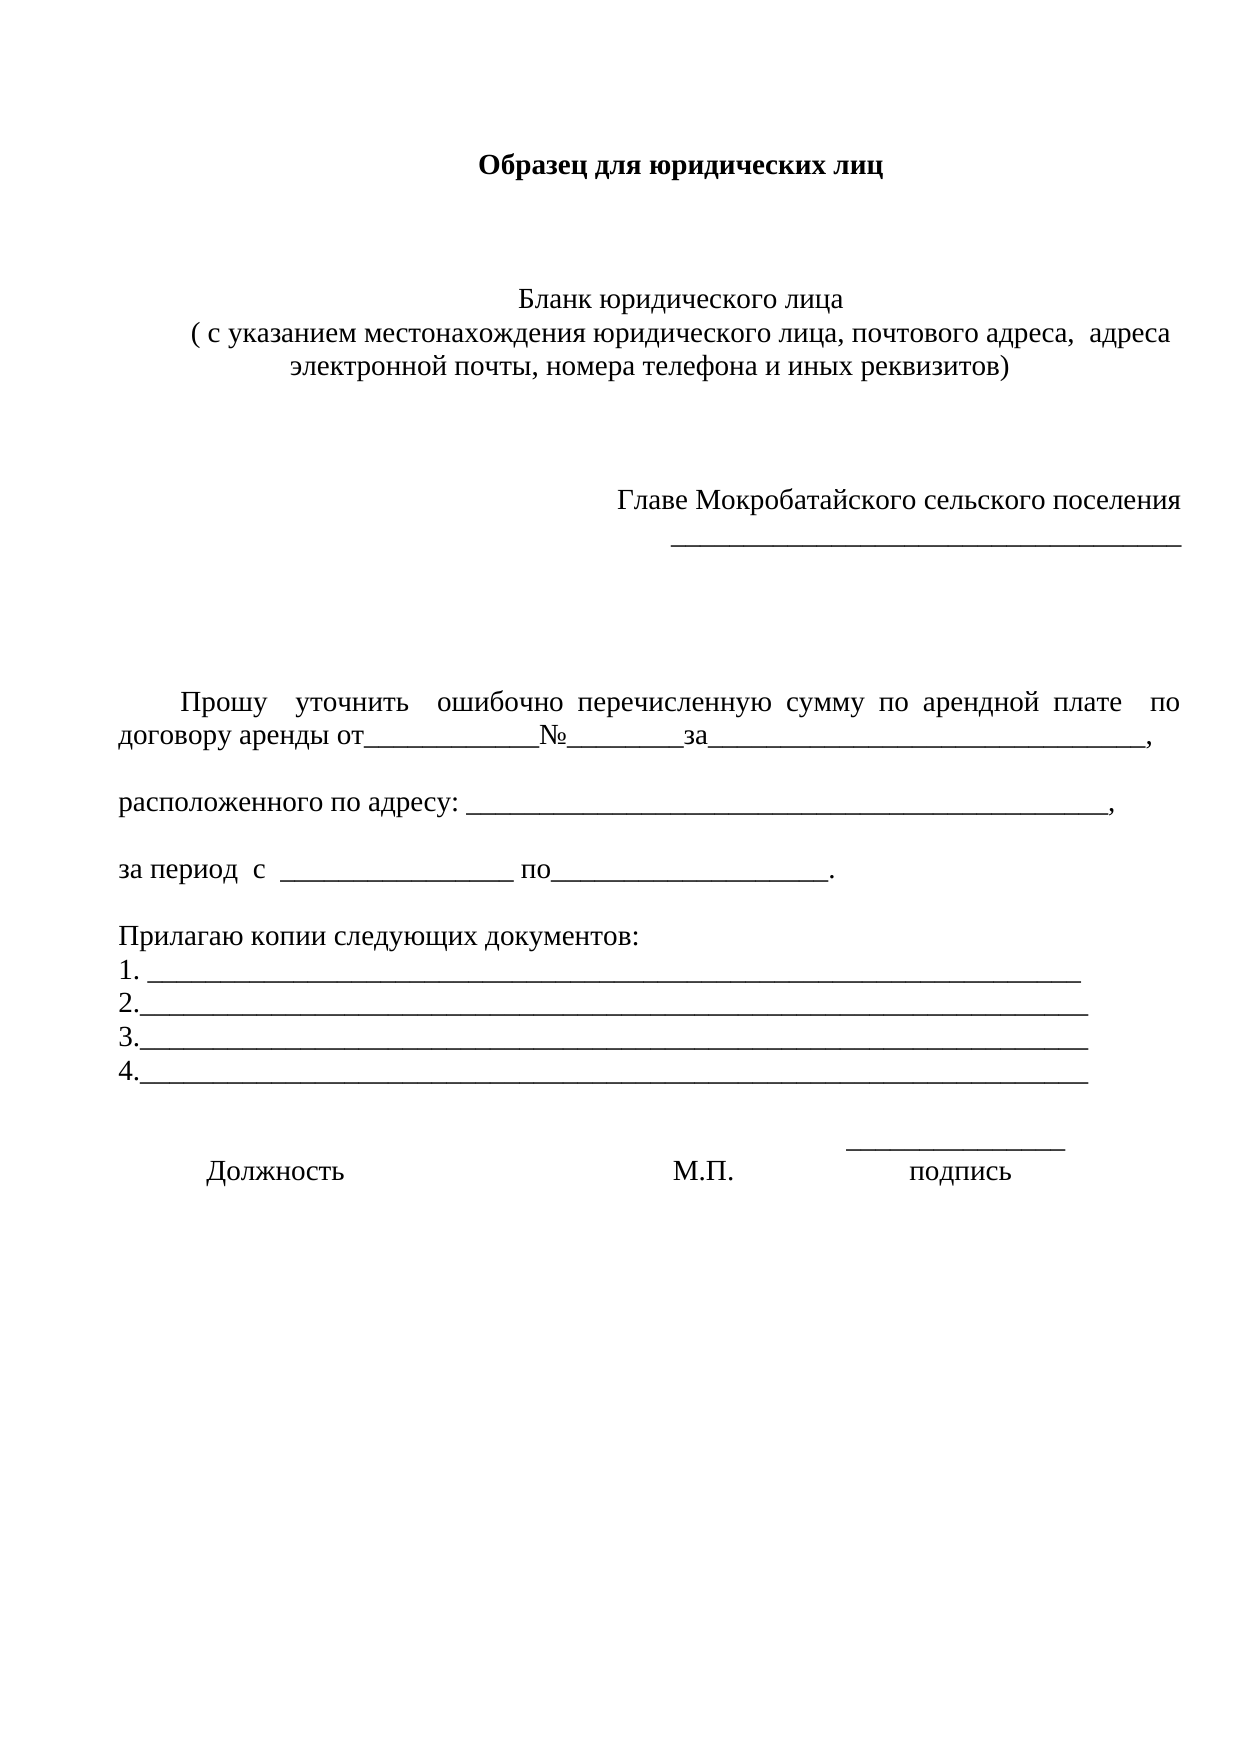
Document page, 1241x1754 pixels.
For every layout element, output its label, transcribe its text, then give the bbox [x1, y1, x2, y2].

text Образец для юридических лиц [118, 147, 1181, 181]
text 4._________________________________________________________________ [118, 1053, 1181, 1086]
text _______________ [118, 1120, 1181, 1153]
text за период с ________________ по___________________. [118, 851, 1181, 885]
text расположенного по адресу: ____________________________________________, [118, 784, 1181, 818]
text ( с указанием местонахождения юридического лица, почтового адреса, адреса электронной почты, номера телефона и иных реквизитов) [118, 315, 1181, 382]
text Бланк юридического лица [118, 281, 1181, 315]
text 3._________________________________________________________________ [118, 1019, 1181, 1053]
text Должность М.П. подпись [118, 1153, 1181, 1187]
text Прилагаю копии следующих документов: [118, 918, 1181, 952]
text 1. ________________________________________________________________ [118, 952, 1181, 986]
text Прошу уточнить ошибочно перечисленную сумму по арендной плате по договору аренды от____________№________за______________________________, [118, 684, 1181, 751]
text 2._________________________________________________________________ [118, 986, 1181, 1019]
text Главе Мокробатайского сельского поселения [118, 482, 1181, 516]
text ___________________________________ [118, 516, 1181, 549]
